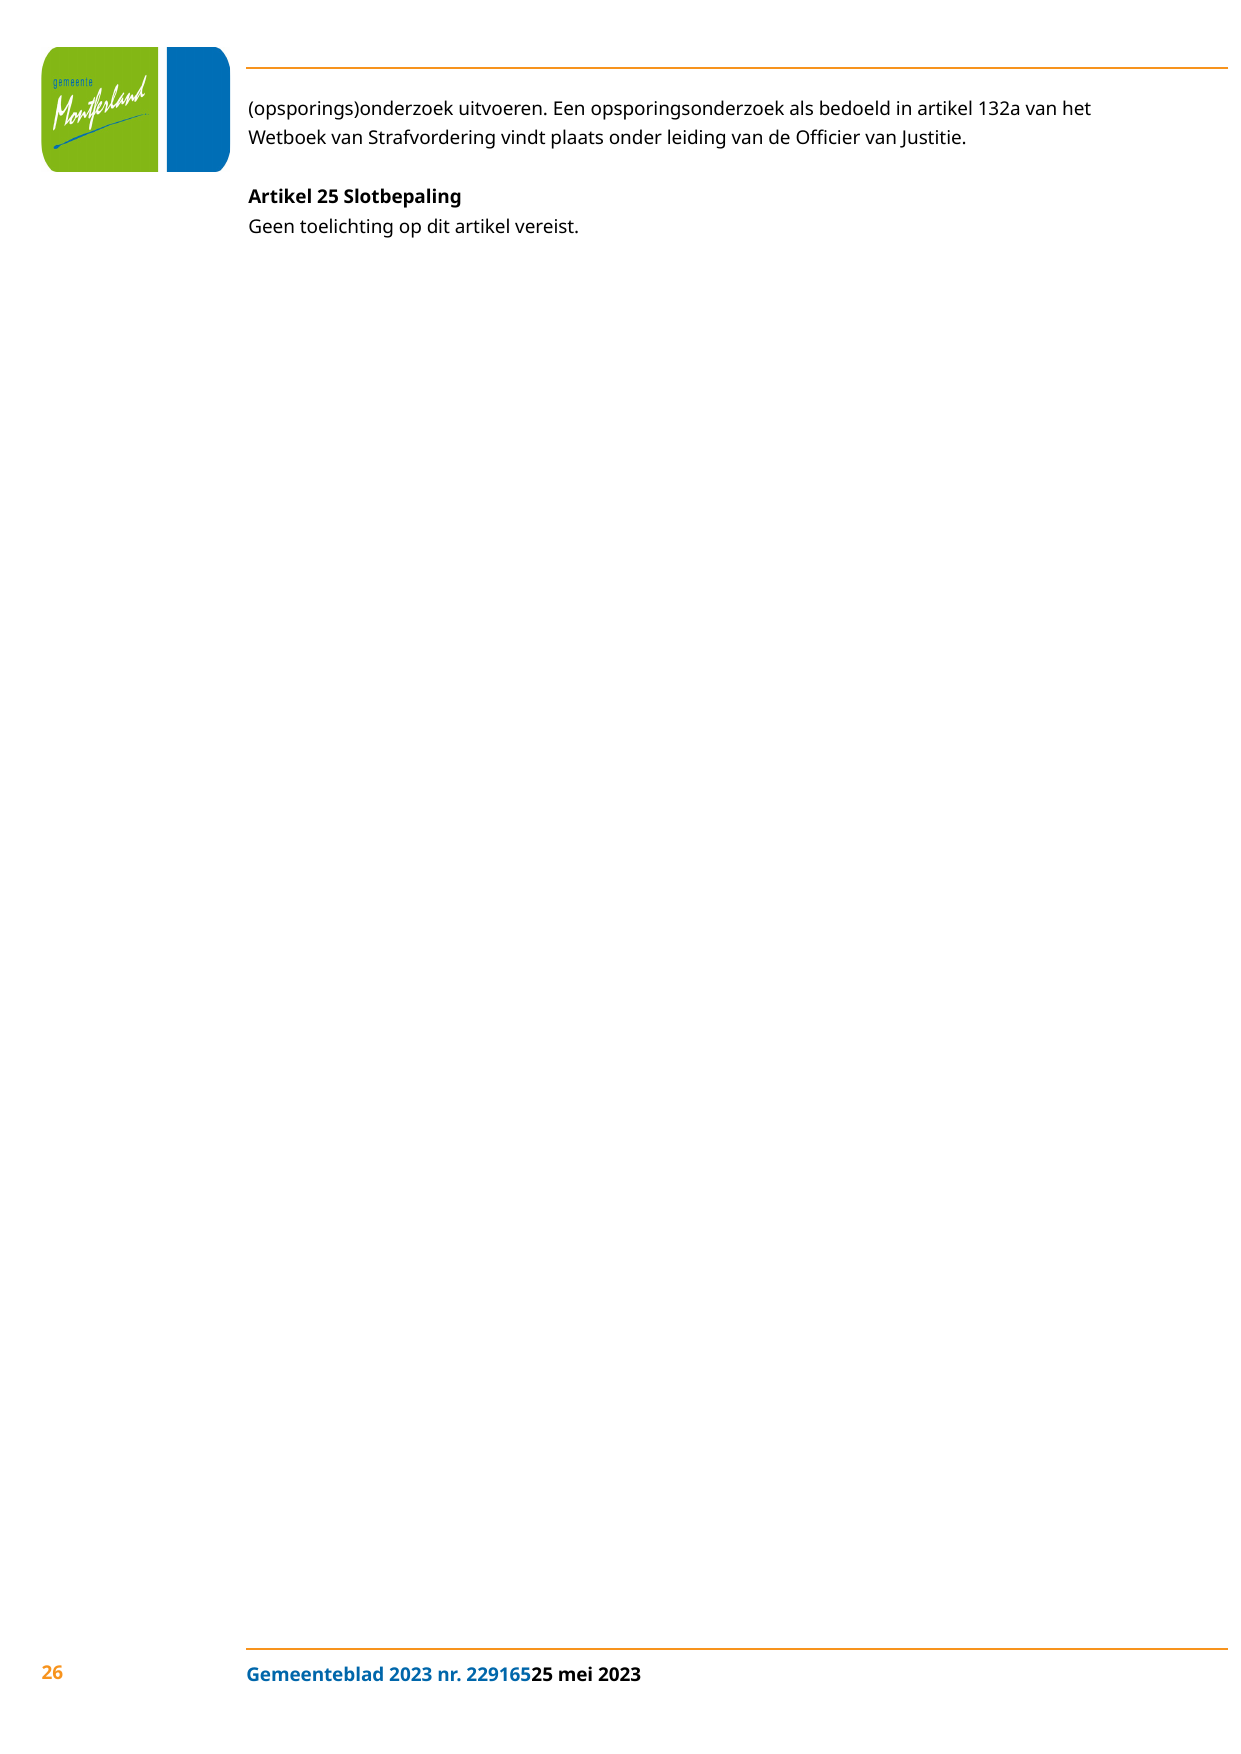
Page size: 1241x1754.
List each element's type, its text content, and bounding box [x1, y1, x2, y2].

text Artikel 25 Slotbepaling [248, 183, 1152, 209]
picture [41, 47, 231, 172]
text (opsporings)onderzoek uitvoeren. Een opsporingsonderzoek als bedoeld in artikel 132a van het Wetboek van Strafvordering vindt plaats onder leiding van de Officier van Justitie. [248, 95, 1152, 150]
text Geen toelichting op dit artikel vereist. [248, 213, 1152, 239]
